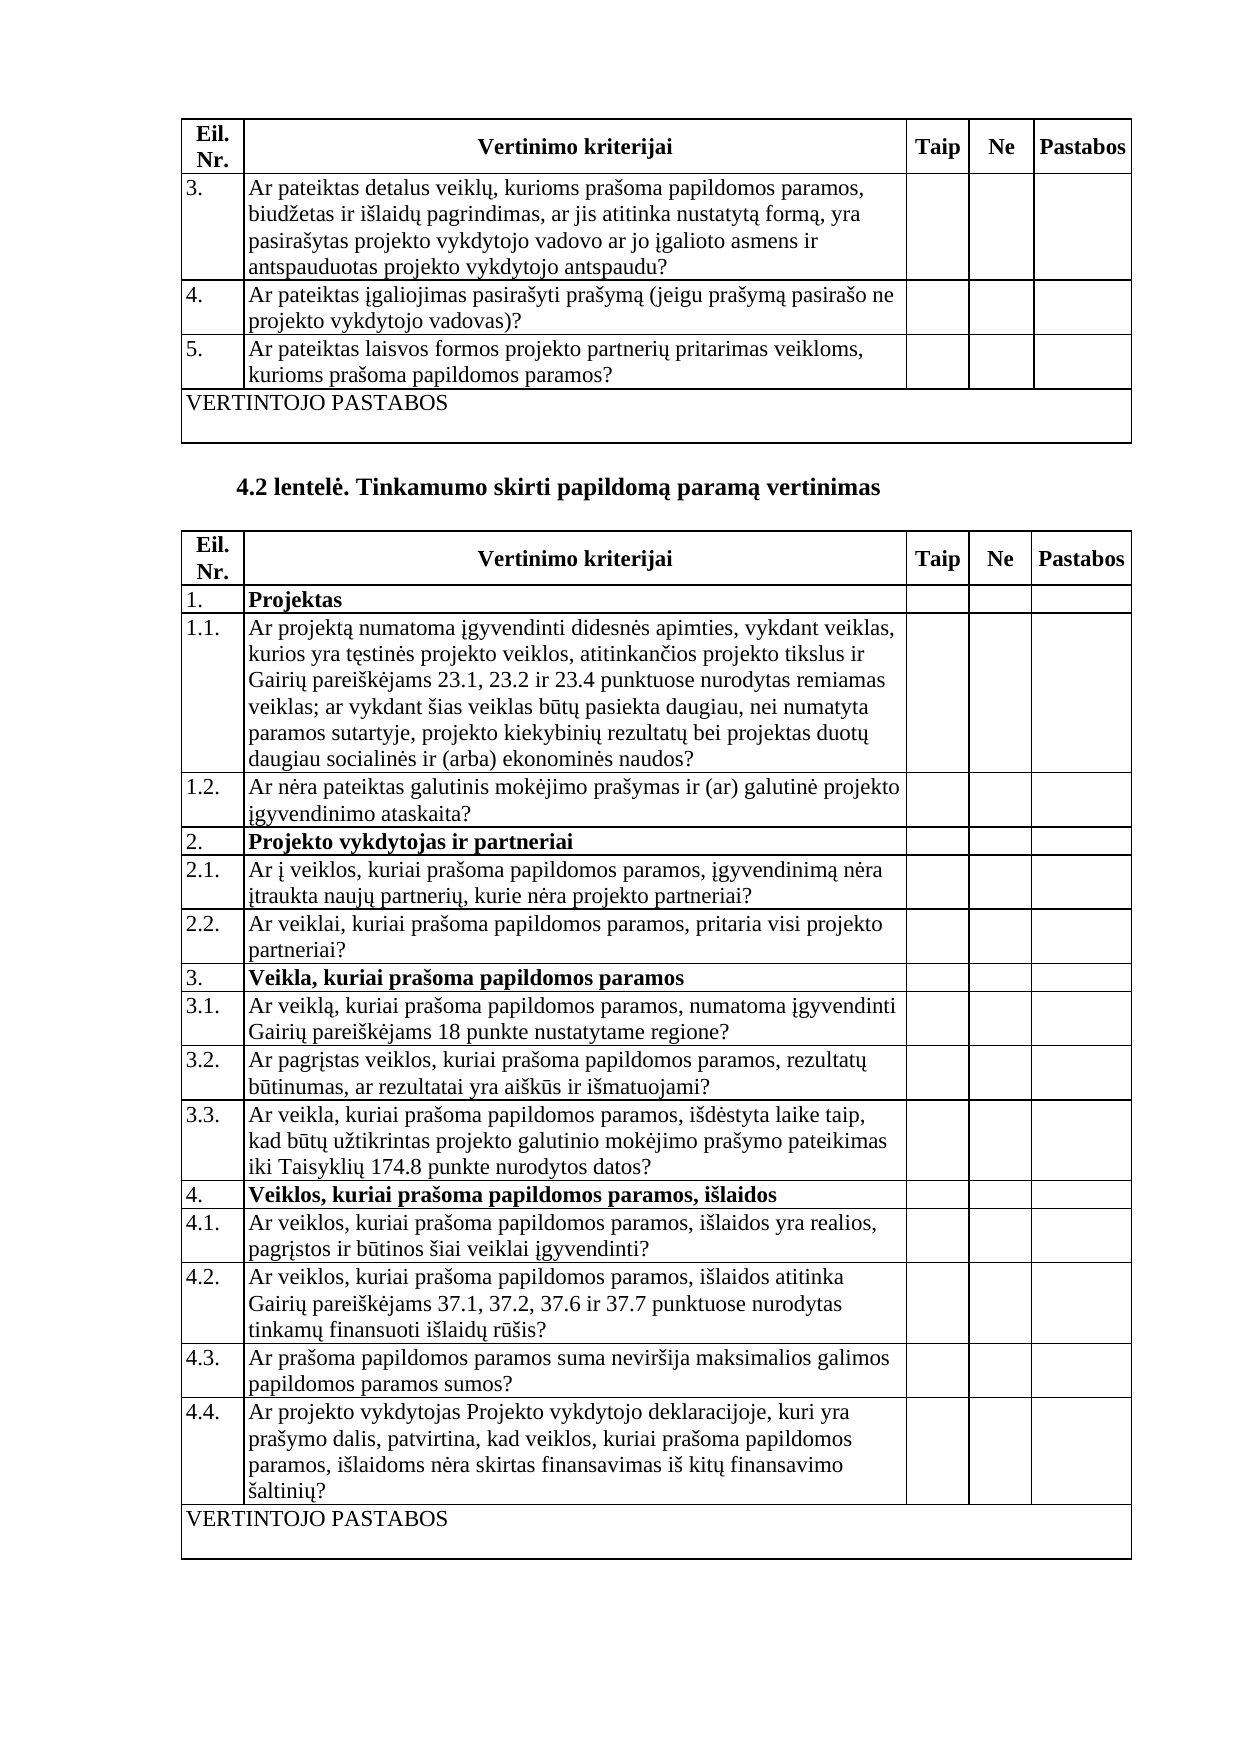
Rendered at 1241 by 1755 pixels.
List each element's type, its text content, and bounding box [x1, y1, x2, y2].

table_cell [1032, 1046, 1131, 1099]
table_cell [1032, 1263, 1131, 1342]
table_header Taip [907, 532, 968, 584]
table_cell [970, 856, 1031, 908]
table_header Taip [907, 120, 968, 172]
table_header Pastabos [1032, 532, 1131, 584]
table_header Eil. Nr. [182, 120, 186, 172]
table_cell [1032, 964, 1036, 991]
table_cell [907, 856, 968, 908]
table_cell [1127, 1181, 1131, 1208]
table_cell 4.3. [182, 1344, 243, 1397]
table_cell [907, 992, 968, 1045]
table_cell 3.3. [182, 1101, 243, 1180]
table_cell 4. [182, 1181, 186, 1208]
table_cell [970, 1263, 1031, 1342]
table_cell [1027, 828, 1031, 854]
table_cell [1127, 586, 1131, 612]
table_cell 2.1. [182, 856, 243, 908]
table_cell [1032, 1181, 1036, 1208]
table_header Pastabos [1035, 120, 1131, 172]
table_cell [1032, 773, 1131, 826]
table_cell [1032, 1344, 1131, 1397]
table_cell [1127, 828, 1131, 854]
table_cell [907, 1209, 968, 1262]
table_cell [907, 281, 968, 334]
table_cell 1.1. [182, 614, 243, 772]
table_cell 4.4. [182, 1398, 243, 1504]
table_cell [970, 281, 1033, 334]
table_cell [970, 1101, 1031, 1180]
table_cell 4. [182, 281, 243, 334]
table_header Eil. Nr. [182, 532, 186, 584]
table_cell 2. [182, 828, 186, 854]
table_cell 1. [182, 586, 186, 612]
table_cell [907, 1101, 968, 1180]
table_header Vertinimo kriterijai [245, 120, 906, 172]
table_cell [907, 1046, 968, 1099]
table_cell [907, 335, 968, 388]
table_cell [907, 1344, 968, 1397]
table_cell [970, 1344, 1031, 1397]
table_cell [1032, 1101, 1131, 1180]
table_cell 3.1. [182, 992, 243, 1045]
table_cell [970, 773, 1031, 826]
table_cell [907, 964, 911, 991]
table_cell [1032, 614, 1131, 772]
table_cell [907, 174, 968, 279]
table_cell [1032, 1398, 1131, 1504]
table_cell [970, 910, 1031, 963]
table_cell 3.2. [182, 1046, 243, 1099]
table_cell [1127, 964, 1131, 991]
table_cell [1032, 1209, 1131, 1262]
table_cell 5. [182, 335, 243, 388]
table_cell [1027, 586, 1031, 612]
table_cell 3. [182, 174, 243, 279]
table_cell [907, 586, 911, 612]
table_cell [907, 614, 968, 772]
table_cell [1035, 174, 1131, 279]
table_cell [970, 992, 1031, 1045]
table_cell [1032, 992, 1131, 1045]
table_header Ne [970, 120, 1033, 172]
table_cell [907, 1398, 968, 1504]
table_cell [970, 1398, 1031, 1504]
table_cell [1032, 828, 1036, 854]
table_cell [970, 335, 1033, 388]
table_cell [907, 1263, 968, 1342]
table_cell [970, 614, 1031, 772]
table_cell [970, 1209, 1031, 1262]
table_cell [1032, 856, 1131, 908]
table_cell [907, 910, 968, 963]
table_cell [970, 1046, 1031, 1099]
table_header Ne [970, 532, 1031, 584]
table_cell [907, 773, 968, 826]
table_cell 4.2. [182, 1263, 243, 1342]
text 4.2 lentelė. Tinkamumo skirti papildomą paramą vertinimas [177, 472, 1122, 501]
table_cell [907, 828, 911, 854]
table_cell [1035, 335, 1131, 388]
table_cell [970, 174, 1033, 279]
table_cell 3. [182, 964, 186, 991]
table_cell [1027, 964, 1031, 991]
table_header Vertinimo kriterijai [245, 532, 906, 584]
table_cell [1027, 1181, 1031, 1208]
table_cell 2.2. [182, 910, 243, 963]
table_cell [907, 1181, 911, 1208]
table_cell [1032, 910, 1131, 963]
table_cell 1.2. [182, 773, 243, 826]
table_cell [1035, 281, 1131, 334]
table_cell 4.1. [182, 1209, 243, 1262]
table_cell [1032, 586, 1036, 612]
